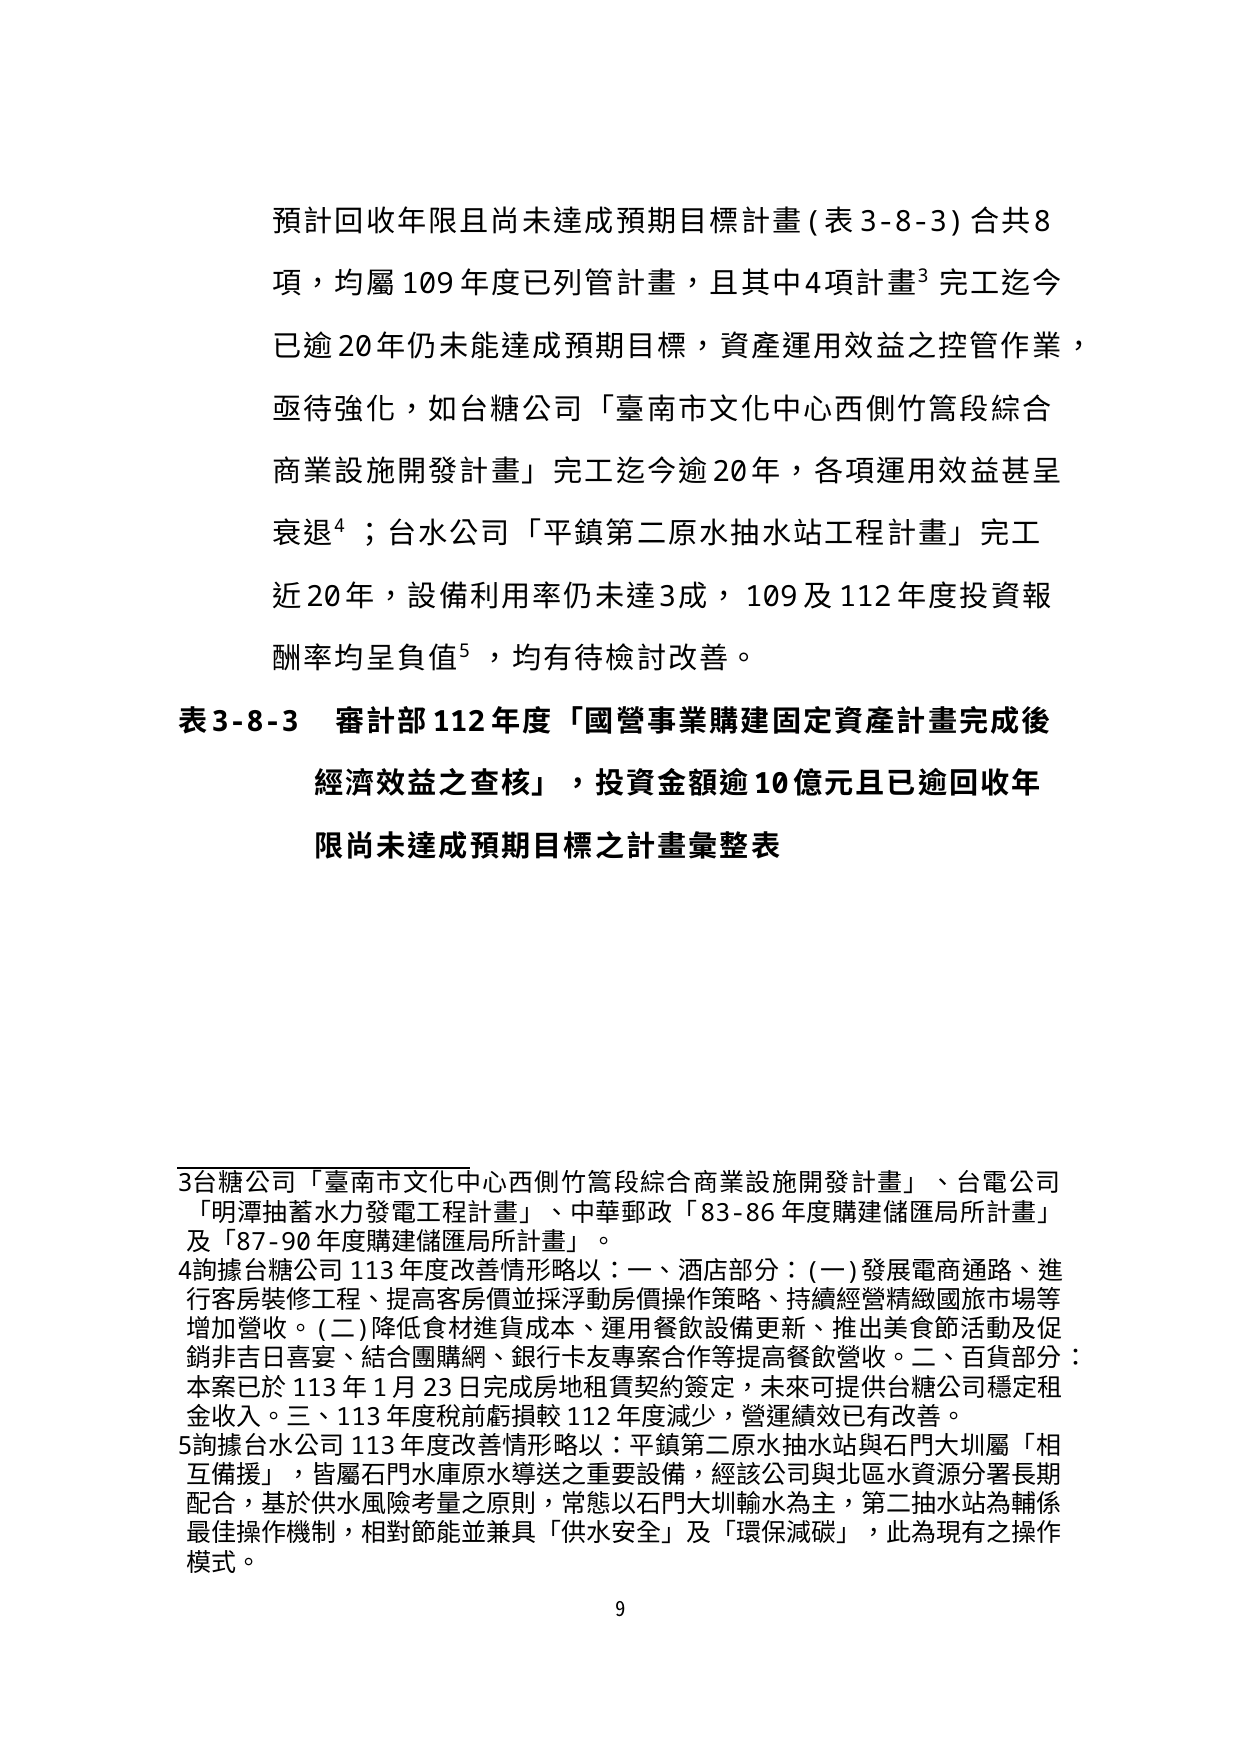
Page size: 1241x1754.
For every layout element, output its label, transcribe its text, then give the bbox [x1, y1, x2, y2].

text 台糖公司「臺南市文化中心西側竹篙段綜合商業設施開發計畫」、台電公司「明潭抽蓄水力發電工程計畫」、中華郵政「83-86年度購建儲匯局所計畫」及「87-90年度購建儲匯局所計畫」。 [177, 1168, 1063, 1256]
text 詢據台水公司113年度改善情形略以：平鎮第二原水抽水站與石門大圳屬「相互備援」，皆屬石門水庫原水導送之重要設備，經該公司與北區水資源分署長期配合，基於供水風險考量之原則，常態以石門大圳輸水為主，第二抽水站為輔係最佳操作機制，相對節能並兼具「供水安全」及「環保減碳」，此為現有之操作模式。 [177, 1431, 1063, 1577]
text 另彙整審計部112年度「國營事業購建固定資產計畫完成後經濟效益之查核」結果，投資金額逾10億元，已逾預計回收年限且尚未達成預期目標計畫(表3-8-3)合共8項，均屬109年度已列管計畫，且其中4項計畫完工迄今已逾20年仍未能達成預期目標，資產運用效益之控管作業，亟待強化，如台糖公司「臺南市文化中心西側竹篙段綜合商業設施開發計畫」完工迄今逾20年，各項運用效益甚呈衰退；台水公司「平鎮第二原水抽水站工程計畫」完工近20年，設備利用率仍未達3成，109及112年度投資報酬率均呈負值，均有待檢討改善。 [266, 177, 1063, 677]
text 詢據台糖公司113年度改善情形略以：一、酒店部分：(一)發展電商通路、進行客房裝修工程、提高客房價並採浮動房價操作策略、持續經營精緻國旅市場等增加營收。(二)降低食材進貨成本、運用餐飲設備更新、推出美食節活動及促銷非吉日喜宴、結合團購網、銀行卡友專案合作等提高餐飲營收。二、百貨部分：本案已於113年1月23日完成房地租賃契約簽定，未來可提供台糖公司穩定租金收入。三、113年度稅前虧損較112年度減少，營運績效已有改善。 [177, 1256, 1063, 1431]
text 表3-8-3 審計部112年度「國營事業購建固定資產計畫完成後經濟效益之查核」，投資金額逾10億元且已逾回收年限尚未達成預期目標之計畫彙整表 [175, 677, 1063, 865]
